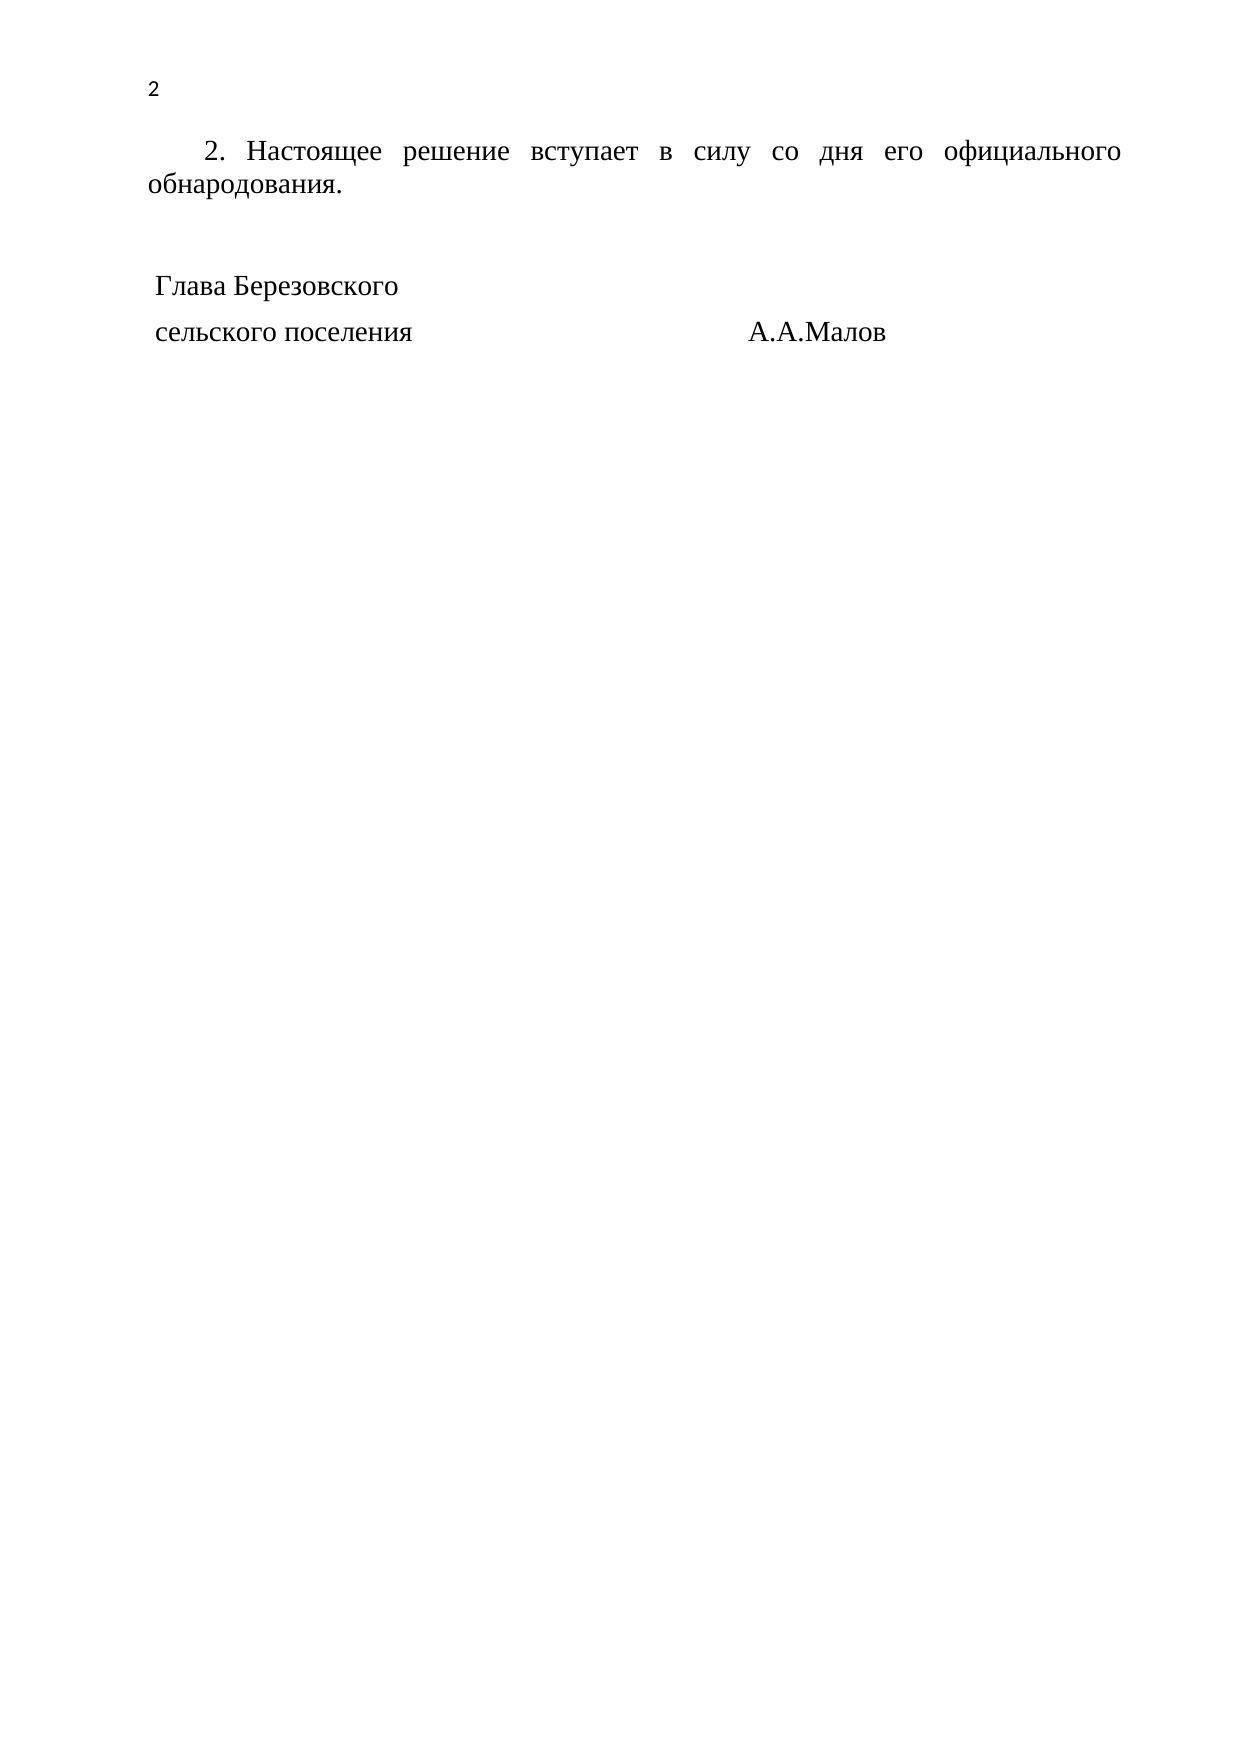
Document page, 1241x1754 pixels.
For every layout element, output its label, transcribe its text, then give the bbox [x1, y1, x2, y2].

text 2. Настоящее решение вступает в силу со дня его официального обнародования. [148, 133, 1122, 200]
text сельского поселения А.А.Малов [148, 321, 1122, 346]
text Глава Березовского [148, 275, 1122, 300]
